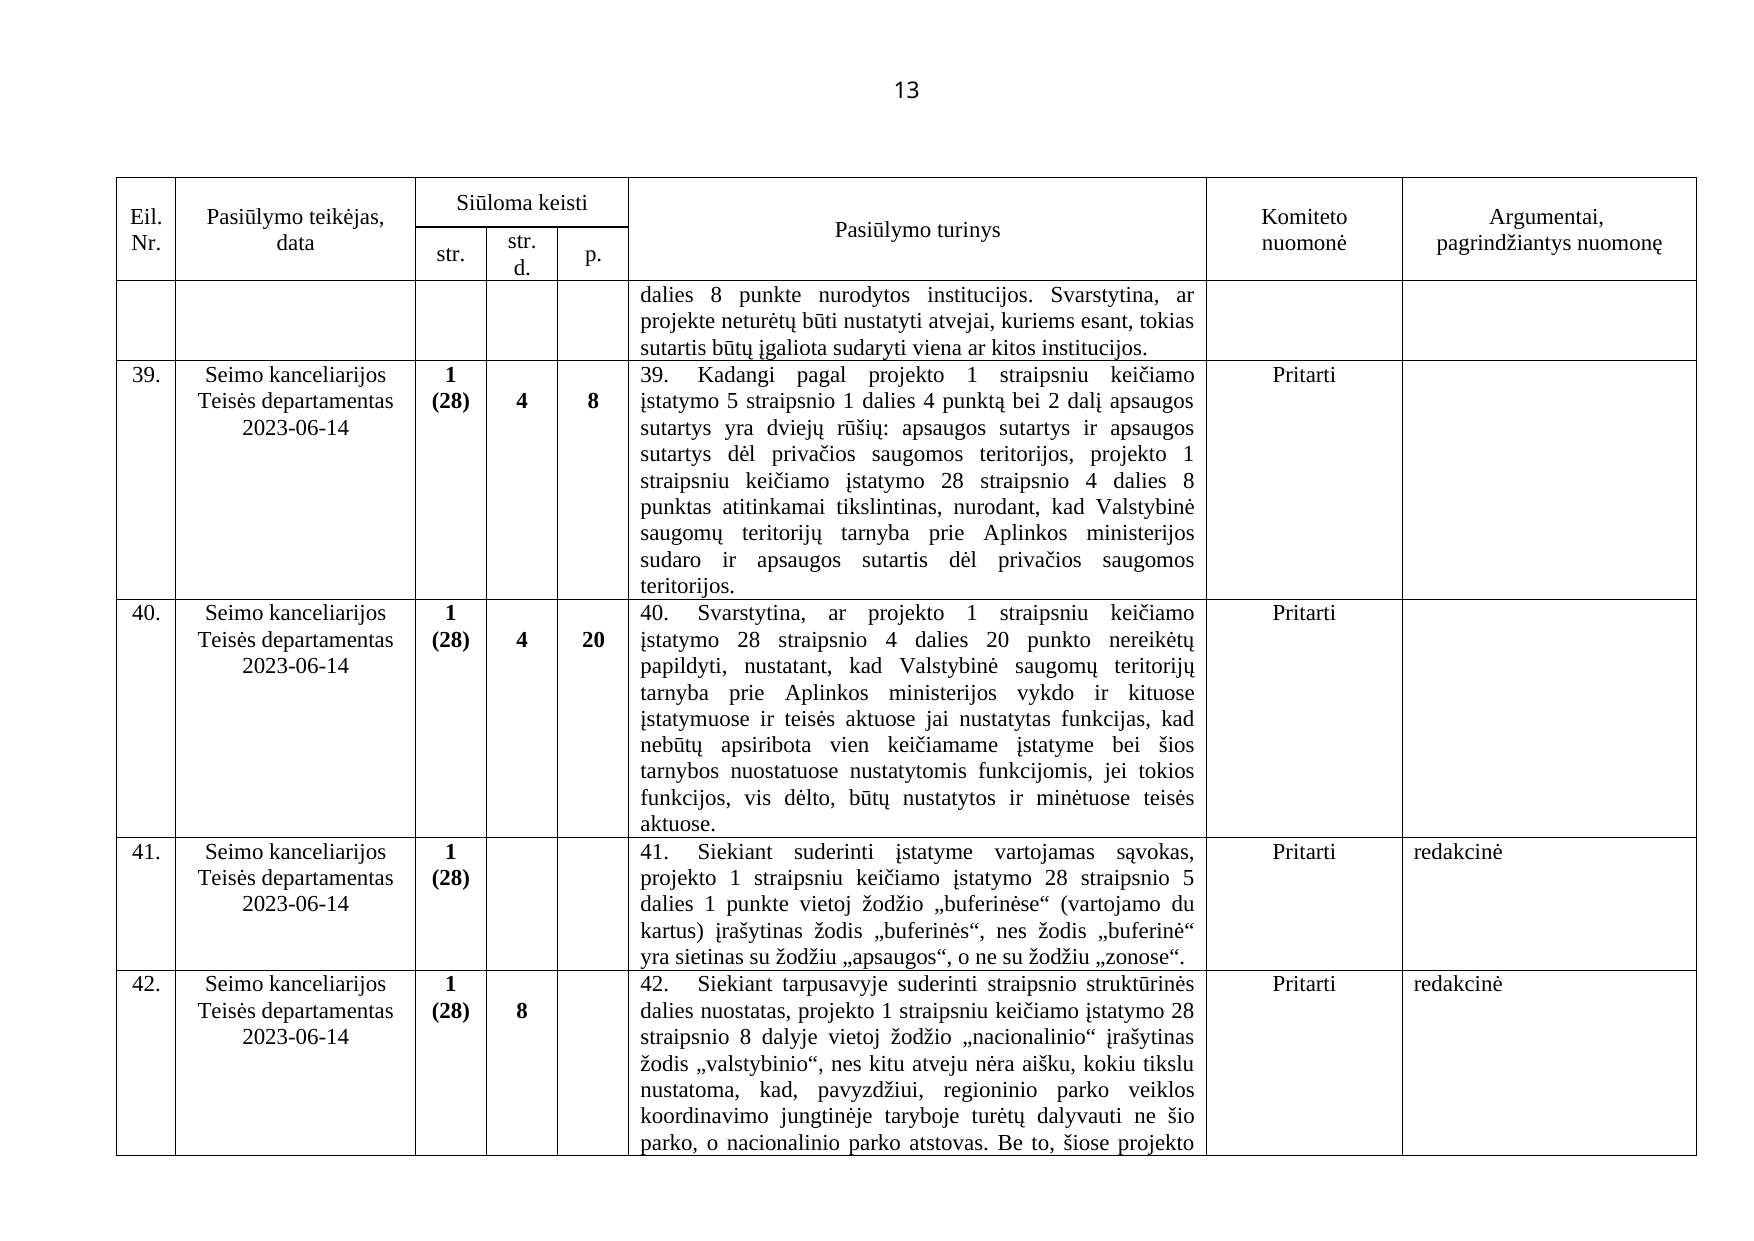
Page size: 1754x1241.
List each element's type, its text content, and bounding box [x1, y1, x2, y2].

table_cell [416, 281, 486, 360]
table_cell 4 [487, 600, 557, 837]
table_cell 8 [558, 361, 628, 598]
table_cell 40. [117, 600, 175, 837]
table_header Pasiūlymo turinys [629, 178, 1206, 280]
table_cell 1 (28) [416, 361, 486, 598]
table_cell 1 (28) [416, 838, 486, 969]
table_cell [117, 281, 175, 360]
table_cell Seimo kanceliarijos Teisės departamentas 2023-06-14 [176, 838, 415, 969]
table_header Eil. Nr. [117, 178, 175, 280]
table_cell 42. Siekiant tarpusavyje suderinti straipsnio struktūrinės dalies nuostatas, projekto 1 straipsniu keičiamo įstatymo 28 straipsnio 8 dalyje vietoj žodžio „nacionalinio“ įrašytinas žodis „valstybinio“, nes kitu atveju nėra aišku, kokiu tikslu nustatoma, kad, pavyzdžiui, regioninio parko veiklos koordinavimo jungtinėje taryboje turėtų dalyvauti ne šio parko, o nacionalinio parko atstovas. Be to, šiose projekto [629, 971, 1206, 1155]
table_cell str. d. [487, 228, 557, 280]
table_cell [1403, 600, 1696, 837]
table_cell Pritarti [1207, 971, 1402, 1155]
table_cell 39. [117, 361, 175, 598]
table_cell 39. Kadangi pagal projekto 1 straipsniu keičiamo įstatymo 5 straipsnio 1 dalies 4 punktą bei 2 dalį apsaugos sutartys yra dviejų rūšių: apsaugos sutartys ir apsaugos sutartys dėl privačios saugomos teritorijos, projekto 1 straipsniu keičiamo įstatymo 28 straipsnio 4 dalies 8 punktas atitinkamai tikslintinas, nurodant, kad Valstybinė saugomų teritorijų tarnyba prie Aplinkos ministerijos sudaro ir apsaugos sutartis dėl privačios saugomos teritorijos. [629, 361, 1206, 598]
table_cell 42. [117, 971, 175, 1155]
table_cell [176, 281, 415, 360]
table_cell Seimo kanceliarijos Teisės departamentas 2023-06-14 [176, 971, 415, 1155]
table_cell [1403, 361, 1696, 598]
table_cell p. [558, 228, 628, 280]
table_cell 40. Svarstytina, ar projekto 1 straipsniu keičiamo įstatymo 28 straipsnio 4 dalies 20 punkto nereikėtų papildyti, nustatant, kad Valstybinė saugomų teritorijų tarnyba prie Aplinkos ministerijos vykdo ir kituose įstatymuose ir teisės aktuose jai nustatytas funkcijas, kad nebūtų apsiribota vien keičiamame įstatyme bei šios tarnybos nuostatuose nustatytomis funkcijomis, jei tokios funkcijos, vis dėlto, būtų nustatytos ir minėtuose teisės aktuose. [629, 600, 1206, 837]
table_header Argumentai, pagrindžiantys nuomonę [1403, 178, 1696, 280]
table_cell Seimo kanceliarijos Teisės departamentas 2023-06-14 [176, 361, 415, 598]
table_cell redakcinė [1403, 838, 1696, 969]
table_cell Pritarti [1207, 361, 1402, 598]
table_header Komiteto nuomonė [1207, 178, 1402, 280]
table_cell str. [416, 228, 486, 280]
table_cell 4 [487, 361, 557, 598]
table_cell 1 (28) [416, 971, 486, 1155]
table_cell Pritarti [1207, 600, 1402, 837]
table_cell [558, 281, 628, 360]
table_cell 8 [487, 971, 557, 1155]
table_cell redakcinė [1403, 971, 1696, 1155]
table_cell Seimo kanceliarijos Teisės departamentas 2023-06-14 [176, 600, 415, 837]
table_cell 41. Siekiant suderinti įstatyme vartojamas sąvokas, projekto 1 straipsniu keičiamo įstatymo 28 straipsnio 5 dalies 1 punkte vietoj žodžio „buferinėse“ (vartojamo du kartus) įrašytinas žodis „buferinės“, nes žodis „buferinė“ yra sietinas su žodžiu „apsaugos“, o ne su žodžiu „zonose“. [629, 838, 1206, 969]
table_cell [1207, 281, 1402, 360]
table_cell [558, 971, 628, 1155]
table_cell [1403, 281, 1696, 360]
table_cell 20 [558, 600, 628, 837]
table_cell [558, 838, 628, 969]
table_header Siūloma keisti [416, 178, 628, 226]
table_cell dalies 8 punkte nurodytos institucijos. Svarstytina, ar projekte neturėtų būti nustatyti atvejai, kuriems esant, tokias sutartis būtų įgaliota sudaryti viena ar kitos institucijos. [629, 281, 1206, 360]
table_cell [487, 838, 557, 969]
table_cell 1 (28) [416, 600, 486, 837]
table_cell Pritarti [1207, 838, 1402, 969]
table_cell [487, 281, 557, 360]
table_cell 41. [117, 838, 175, 969]
table_header Pasiūlymo teikėjas, data [176, 178, 415, 280]
